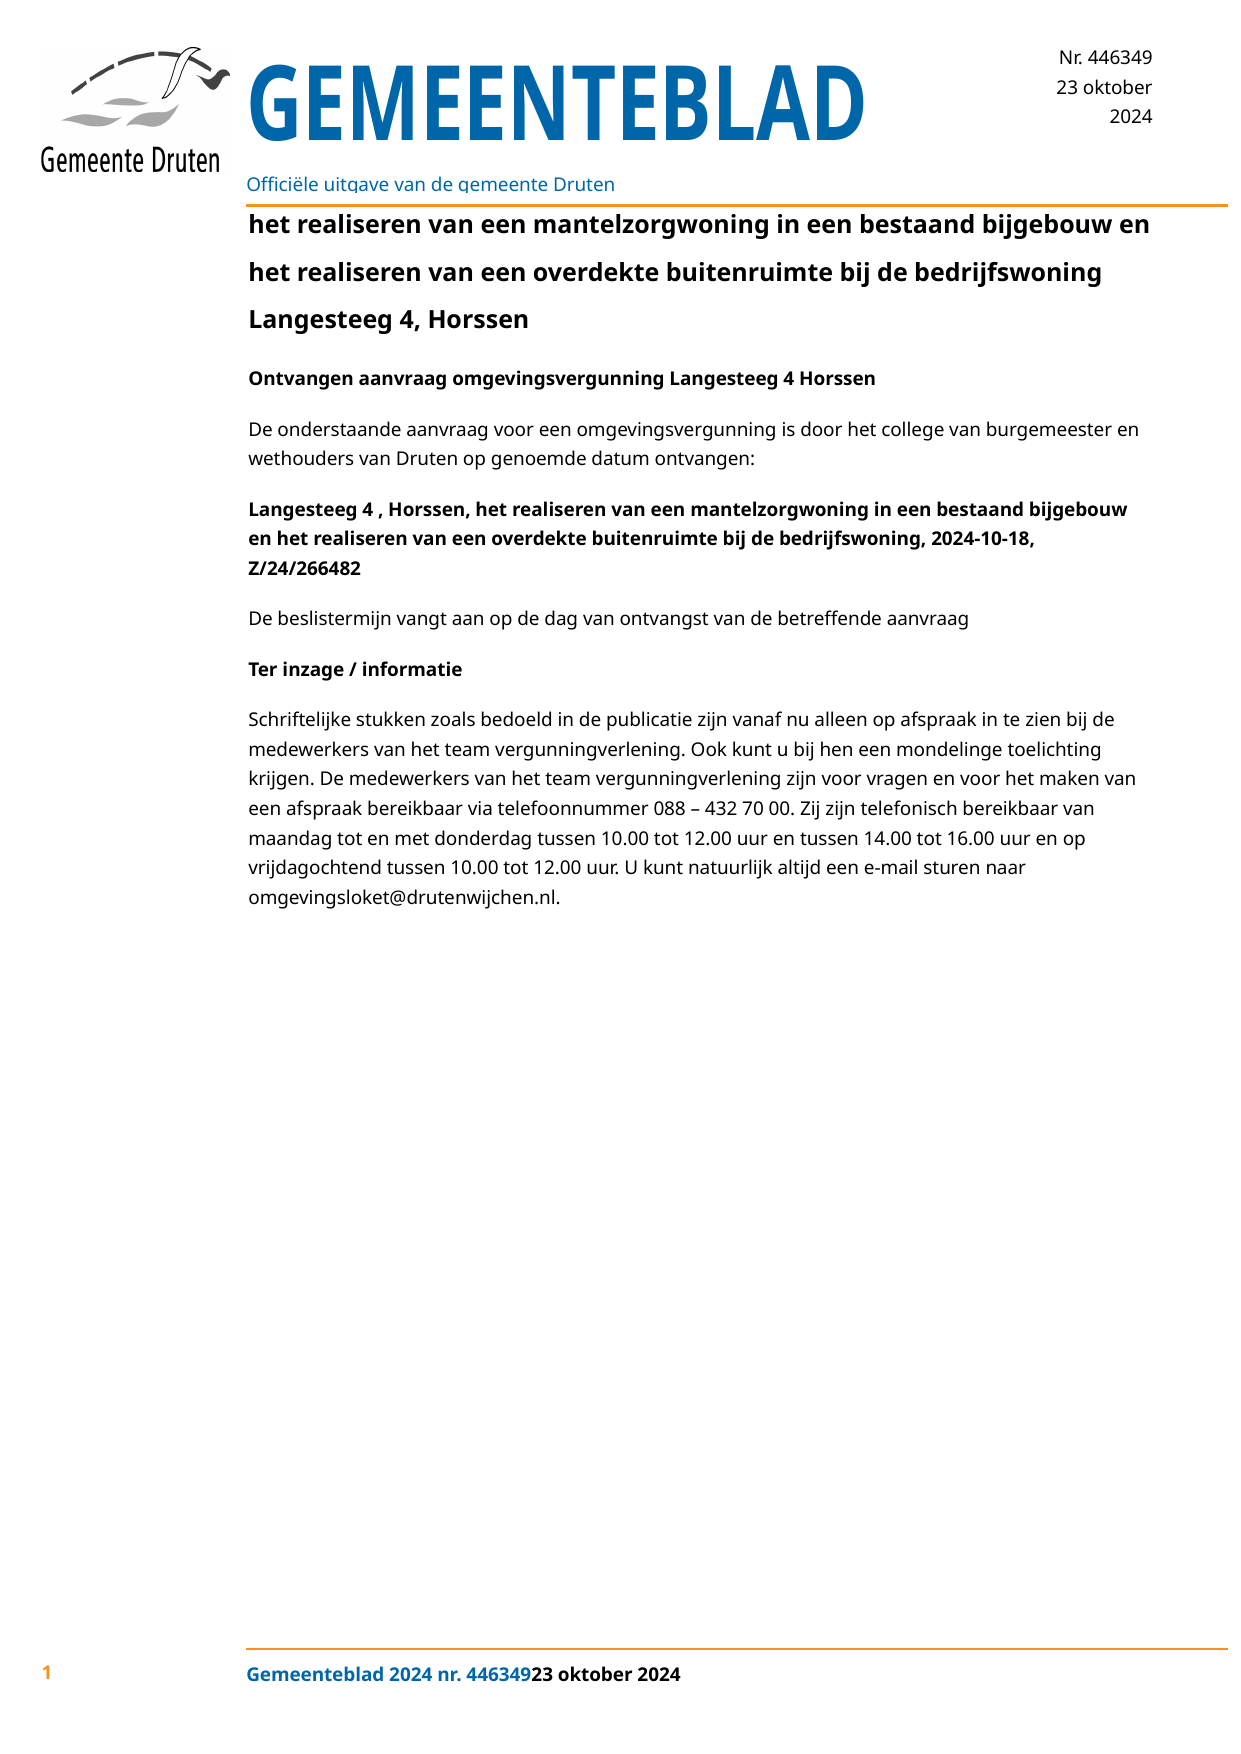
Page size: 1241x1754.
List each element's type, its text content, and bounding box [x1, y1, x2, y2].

text De onderstaande aanvraag voor een omgevingsvergunning is door het college van burgemeester en wethouders van Druten op genoemde datum ontvangen: [248, 416, 1152, 471]
text het realiseren van een mantelzorgwoning in een bestaand bijgebouw en het realiseren van een overdekte buitenruimte bij de bedrijfswoning Langesteeg 4, Horssen [248, 207, 1152, 336]
picture [41, 47, 231, 172]
text Ter inzage / informatie [248, 656, 1152, 682]
text Ontvangen aanvraag omgevingsvergunning Langesteeg 4 Horssen [248, 366, 1152, 391]
text Langesteeg 4 , Horssen, het realiseren van een mantelzorgwoning in een bestaand bijgebouw en het realiseren van een overdekte buitenruimte bij de bedrijfswoning, 2024-10-18, Z/24/266482 [248, 496, 1152, 581]
text De beslistermijn vangt aan op de dag van ontvangst van de betreffende aanvraag [248, 606, 1152, 631]
text Schriftelijke stukken zoals bedoeld in de publicatie zijn vanaf nu alleen op afspraak in te zien bij de medewerkers van het team vergunningverlening. Ook kunt u bij hen een mondelinge toelichting krijgen. De medewerkers van het team vergunningverlening zijn voor vragen en voor het maken van een afspraak bereikbaar via telefoonnummer 088 – 432 70 00. Zij zijn telefonisch bereikbaar van maandag tot en met donderdag tussen 10.00 tot 12.00 uur en tussen 14.00 tot 16.00 uur en op vrijdagochtend tussen 10.00 tot 12.00 uur. U kunt natuurlijk altijd een e-mail sturen naar omgevingsloket@drutenwijchen.nl. [248, 706, 1152, 909]
